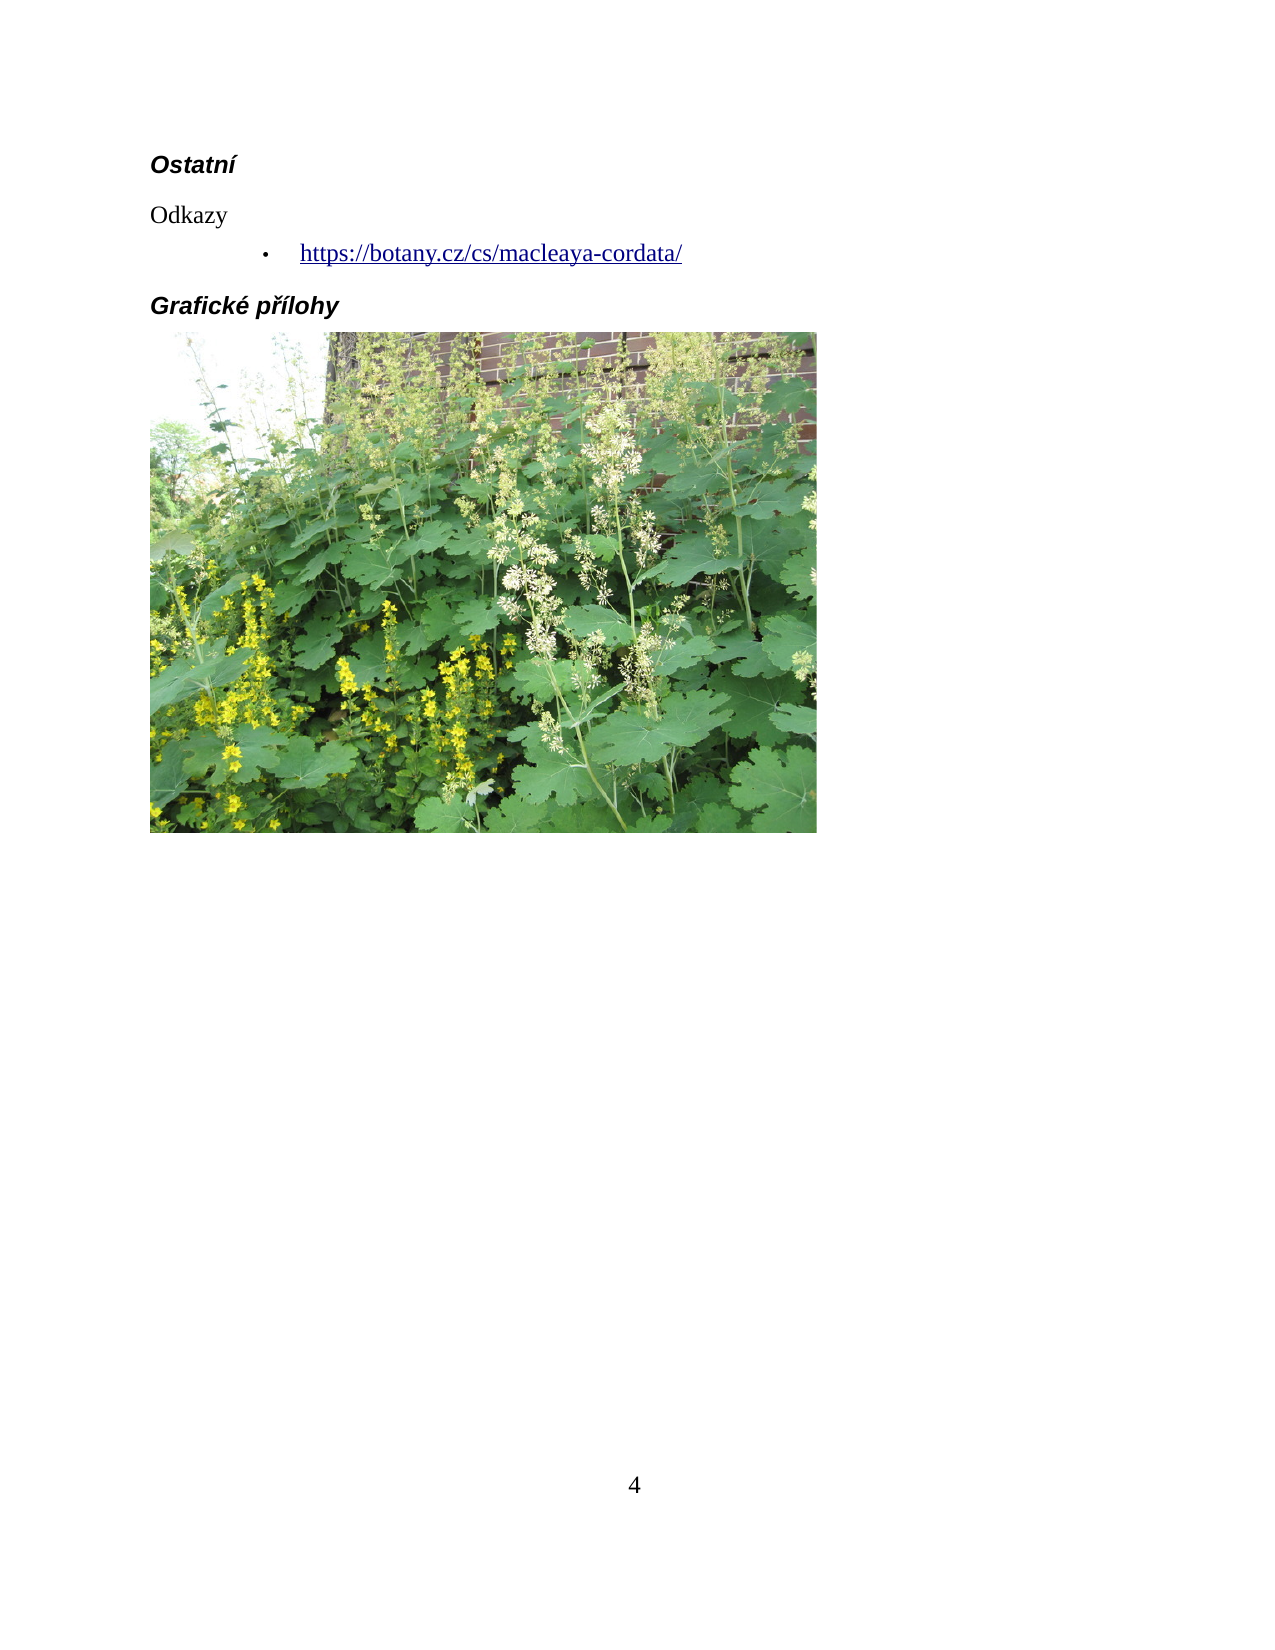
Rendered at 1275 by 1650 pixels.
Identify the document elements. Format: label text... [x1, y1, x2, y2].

subtitle Grafické přílohy [150, 291, 1125, 320]
list https://botany.cz/cs/macleaya-cordata/ [262, 238, 1125, 266]
picture [150, 332, 817, 833]
text Odkazy [150, 200, 1125, 229]
subtitle Ostatní [150, 150, 1125, 178]
